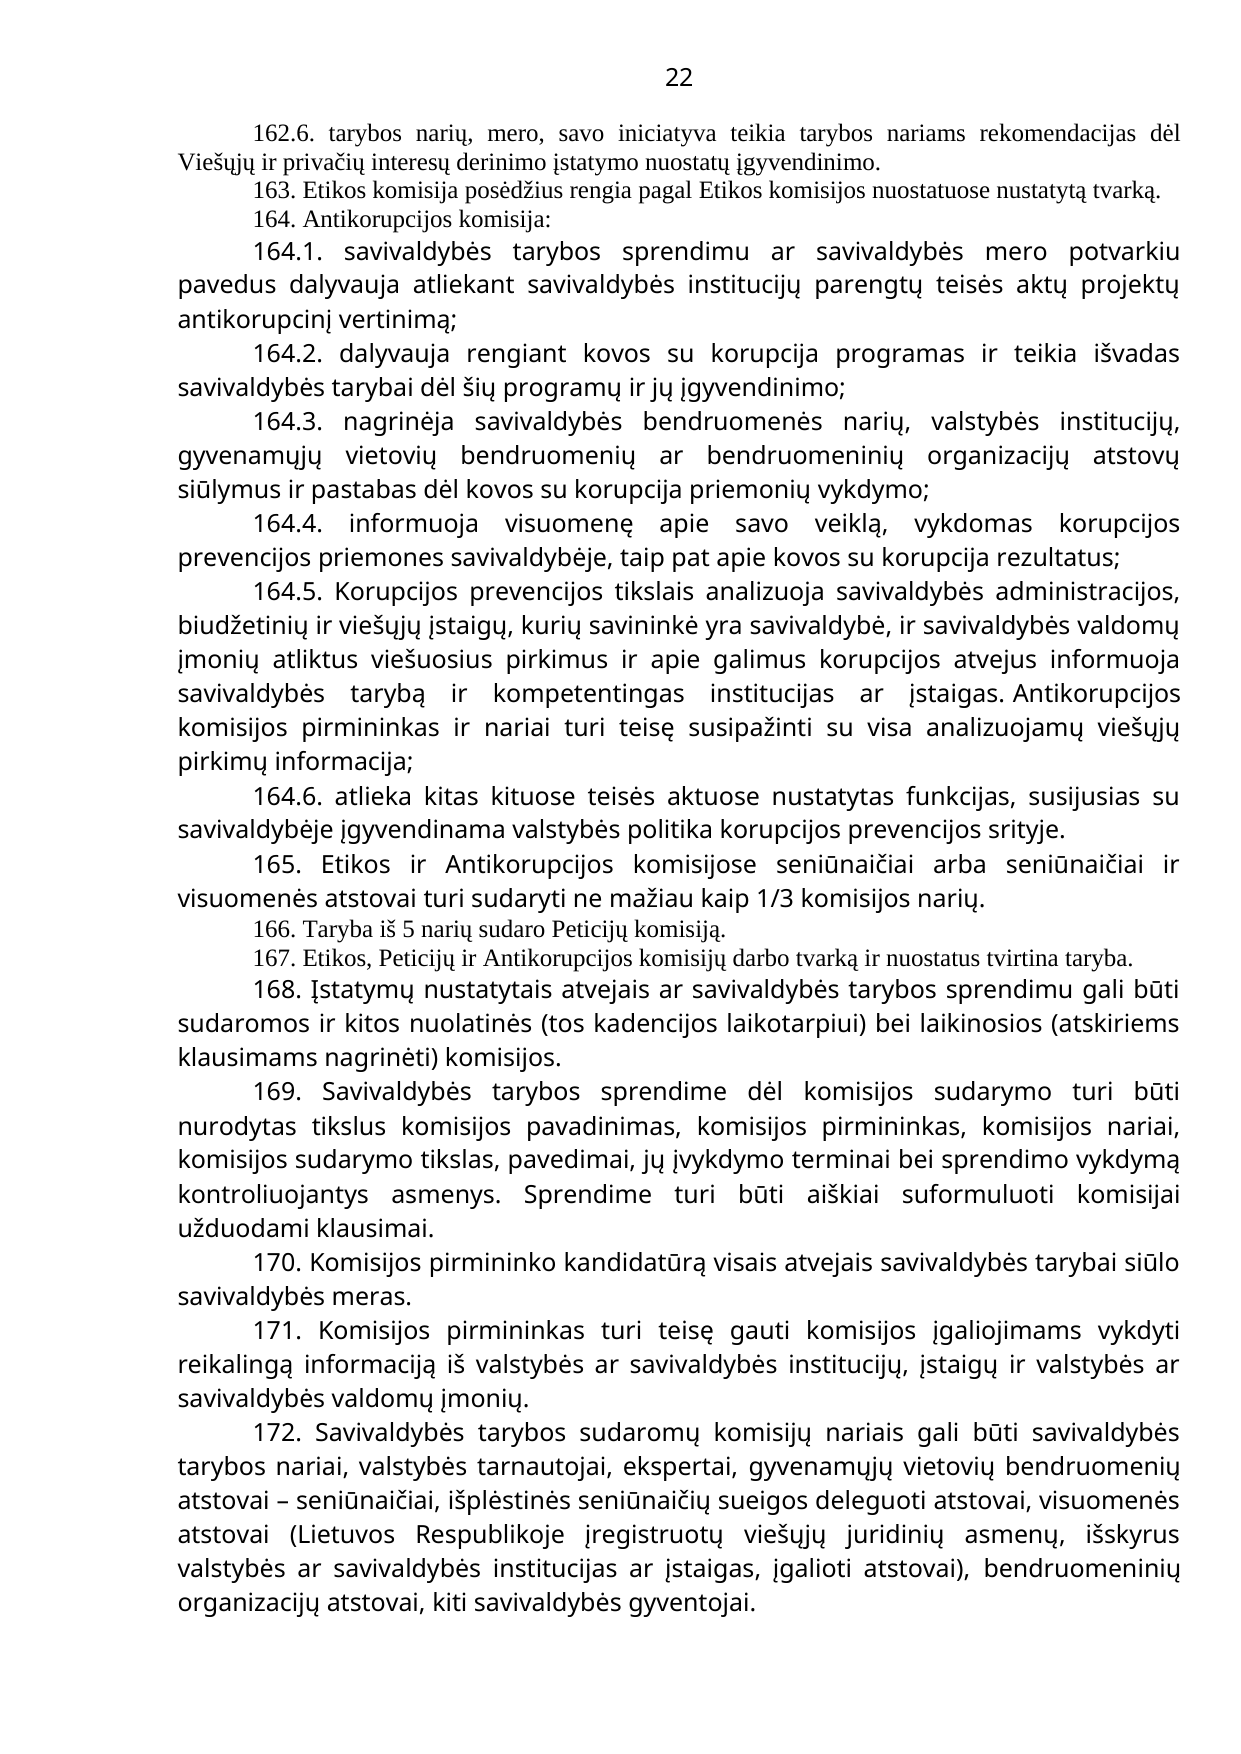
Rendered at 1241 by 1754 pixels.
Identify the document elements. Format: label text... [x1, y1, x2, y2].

text 163. Etikos komisija posėdžius rengia pagal Etikos komisijos nuostatuose nustatytą tvarką. [177, 176, 1181, 204]
text 164.4. informuoja visuomenę apie savo veiklą, vykdomas korupcijos prevencijos priemones savivaldybėje, taip pat apie kovos su korupcija rezultatus; [177, 506, 1181, 574]
text 165. Etikos ir Antikorupcijos komisijose seniūnaičiai arba seniūnaičiai ir visuomenės atstovai turi sudaryti ne mažiau kaip 1/3 komisijos narių. [177, 846, 1181, 914]
text 164.5. Korupcijos prevencijos tikslais analizuoja savivaldybės administracijos, biudžetinių ir viešųjų įstaigų, kurių savininkė yra savivaldybė, ir savivaldybės valdomų įmonių atliktus viešuosius pirkimus ir apie galimus korupcijos atvejus informuoja savivaldybės tarybą ir kompetentingas institucijas ar įstaigas. Antikorupcijos komisijos pirmininkas ir nariai turi teisę susipažinti su visa analizuojamų viešųjų pirkimų informacija; [177, 574, 1181, 778]
text 164.2. dalyvauja rengiant kovos su korupcija programas ir teikia išvadas savivaldybės tarybai dėl šių programų ir jų įgyvendinimo; [177, 335, 1181, 403]
text 164.3. nagrinėja savivaldybės bendruomenės narių, valstybės institucijų, gyvenamųjų vietovių bendruomenių ar bendruomeninių organizacijų atstovų siūlymus ir pastabas dėl kovos su korupcija priemonių vykdymo; [177, 403, 1181, 506]
text 168. Įstatymų nustatytais atvejais ar savivaldybės tarybos sprendimu gali būti sudaromos ir kitos nuolatinės (tos kadencijos laikotarpiui) bei laikinosios (atskiriems klausimams nagrinėti) komisijos. [177, 972, 1181, 1074]
text 172. Savivaldybės tarybos sudaromų komisijų nariais gali būti savivaldybės tarybos nariai, valstybės tarnautojai, ekspertai, gyvenamųjų vietovių bendruomenių atstovai – seniūnaičiai, išplėstinės seniūnaičių sueigos deleguoti atstovai, visuomenės atstovai (Lietuvos Respublikoje įregistruotų viešųjų juridinių asmenų, išskyrus valstybės ar savivaldybės institucijas ar įstaigas, įgalioti atstovai), bendruomeninių organizacijų atstovai, kiti savivaldybės gyventojai. [177, 1415, 1181, 1619]
text 170. Komisijos pirmininko kandidatūrą visais atvejais savivaldybės tarybai siūlo savivaldybės meras. [177, 1244, 1181, 1312]
text 171. Komisijos pirmininkas turi teisę gauti komisijos įgaliojimams vykdyti reikalingą informaciją iš valstybės ar savivaldybės institucijų, įstaigų ir valstybės ar savivaldybės valdomų įmonių. [177, 1312, 1181, 1415]
text 164.6. atlieka kitas kituose teisės aktuose nustatytas funkcijas, susijusias su savivaldybėje įgyvendinama valstybės politika korupcijos prevencijos srityje. [177, 778, 1181, 846]
text 167. Etikos, Peticijų ir Antikorupcijos komisijų darbo tvarką ir nuostatus tvirtina taryba. [177, 943, 1181, 972]
text 162.6. tarybos narių, mero, savo iniciatyva teikia tarybos nariams rekomendacijas dėl Viešųjų ir privačių interesų derinimo įstatymo nuostatų įgyvendinimo. [177, 118, 1181, 176]
text 164. Antikorupcijos komisija: [177, 204, 1181, 233]
text 166. Taryba iš 5 narių sudaro Peticijų komisiją. [177, 914, 1181, 943]
text 169. Savivaldybės tarybos sprendime dėl komisijos sudarymo turi būti nurodytas tikslus komisijos pavadinimas, komisijos pirmininkas, komisijos nariai, komisijos sudarymo tikslas, pavedimai, jų įvykdymo terminai bei sprendimo vykdymą kontroliuojantys asmenys. Sprendime turi būti aiškiai suformuluoti komisijai užduodami klausimai. [177, 1074, 1181, 1244]
text 164.1. savivaldybės tarybos sprendimu ar savivaldybės mero potvarkiu pavedus dalyvauja atliekant savivaldybės institucijų parengtų teisės aktų projektų antikorupcinį vertinimą; [177, 233, 1181, 335]
